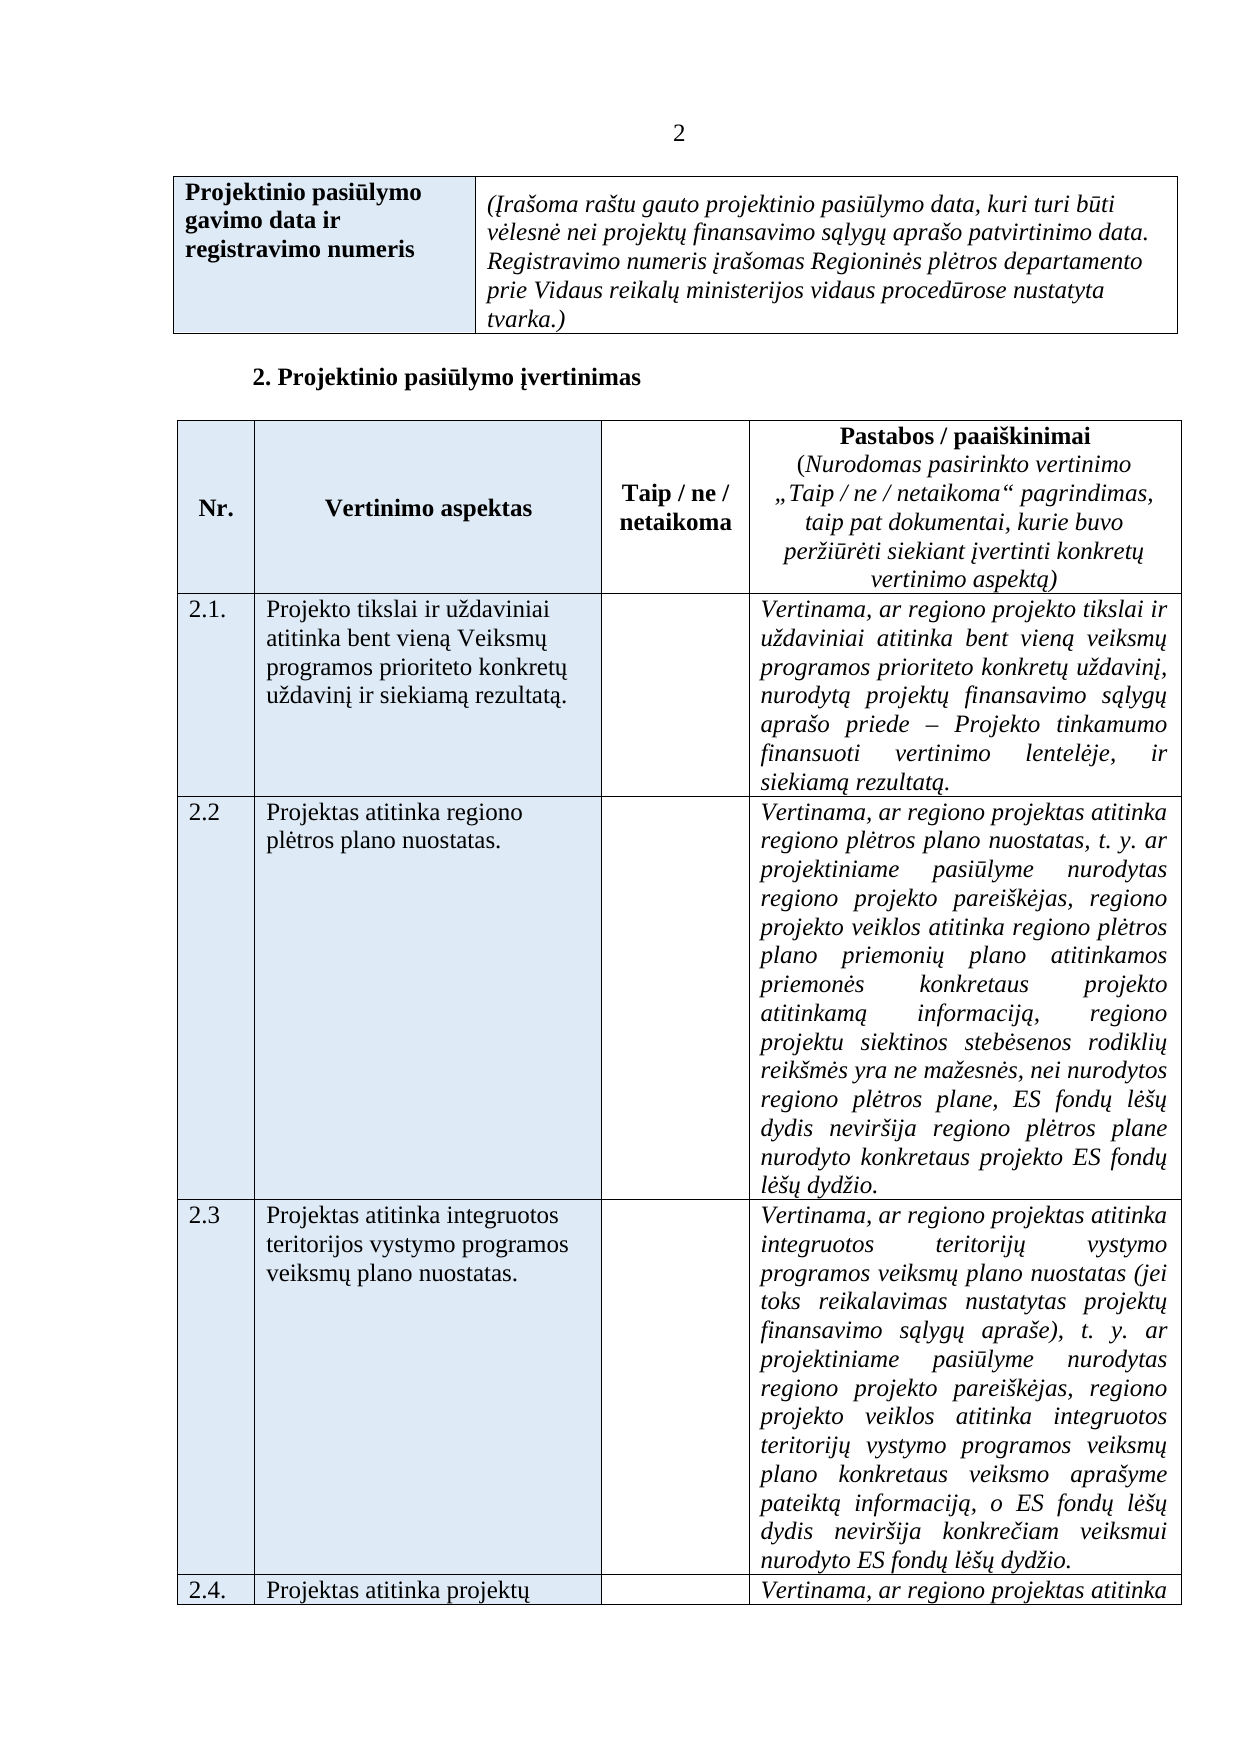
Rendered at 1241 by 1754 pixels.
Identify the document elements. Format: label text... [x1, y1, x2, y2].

table_cell Projektinio pasiūlymo gavimo data ir registravimo numeris [174, 177, 475, 332]
table_cell 2.1. [178, 594, 254, 796]
table_cell [602, 797, 749, 1199]
table_cell Projektas atitinka regiono plėtros plano nuostatas. [255, 797, 601, 1199]
table_cell 2.2 [178, 797, 254, 1199]
table_cell Vertinama, ar regiono projektas atitinka regiono plėtros plano nuostatas, t. y. ar projektiniame pasiūlyme nurodytas regiono projekto pareiškėjas, regiono projekto veiklos atitinka regiono plėtros plano priemonių plano atitinkamos priemonės konkretaus projekto atitinkamą informaciją, regiono projektu siektinos stebėsenos rodiklių reikšmės yra ne mažesnės, nei nurodytos regiono plėtros plane, ES fondų lėšų dydis neviršija regiono plėtros plane nurodyto konkretaus projekto ES fondų lėšų dydžio. [750, 797, 1181, 1199]
text 2. Projektinio pasiūlymo įvertinimas [177, 362, 1181, 391]
table_header Vertinimo aspektas [255, 421, 601, 593]
table_cell Vertinama, ar regiono projekto tikslai ir uždaviniai atitinka bent vieną veiksmų programos prioriteto konkretų uždavinį, nurodytą projektų finansavimo sąlygų aprašo priede – Projekto tinkamumo finansuoti vertinimo lentelėje, ir siekiamą rezultatą. [750, 594, 1181, 796]
table_cell Projektas atitinka projektų [255, 1575, 601, 1604]
table_cell Vertinama, ar regiono projektas atitinka [750, 1575, 1181, 1604]
table_header Taip / ne / netaikoma [602, 421, 749, 593]
table_cell [602, 1200, 749, 1574]
table_header Nr. [178, 421, 254, 593]
table_cell (Įrašoma raštu gauto projektinio pasiūlymo data, kuri turi būti vėlesnė nei projektų finansavimo sąlygų aprašo patvirtinimo data. Registravimo numeris įrašomas Regioninės plėtros departamento prie Vidaus reikalų ministerijos vidaus procedūrose nustatyta tvarka.) [476, 177, 1177, 332]
table_cell Projektas atitinka integruotos teritorijos vystymo programos veiksmų plano nuostatas. [255, 1200, 601, 1574]
table_cell [602, 594, 749, 796]
table_cell 2.4. [178, 1575, 254, 1604]
table_header Pastabos / paaiškinimai (Nurodomas pasirinkto vertinimo „Taip / ne / netaikoma“ pagrindimas, taip pat dokumentai, kurie buvo peržiūrėti siekiant įvertinti konkretų vertinimo aspektą) [750, 421, 1181, 593]
table_cell [602, 1575, 749, 1604]
table_cell 2.3 [178, 1200, 254, 1574]
table_cell Vertinama, ar regiono projektas atitinka integruotos teritorijų vystymo programos veiksmų plano nuostatas (jei toks reikalavimas nustatytas projektų finansavimo sąlygų apraše), t. y. ar projektiniame pasiūlyme nurodytas regiono projekto pareiškėjas, regiono projekto veiklos atitinka integruotos teritorijų vystymo programos veiksmų plano konkretaus veiksmo aprašyme pateiktą informaciją, o ES fondų lėšų dydis neviršija konkrečiam veiksmui nurodyto ES fondų lėšų dydžio. [750, 1200, 1181, 1574]
table_cell Projekto tikslai ir uždaviniai atitinka bent vieną Veiksmų programos prioriteto konkretų uždavinį ir siekiamą rezultatą. [255, 594, 601, 796]
